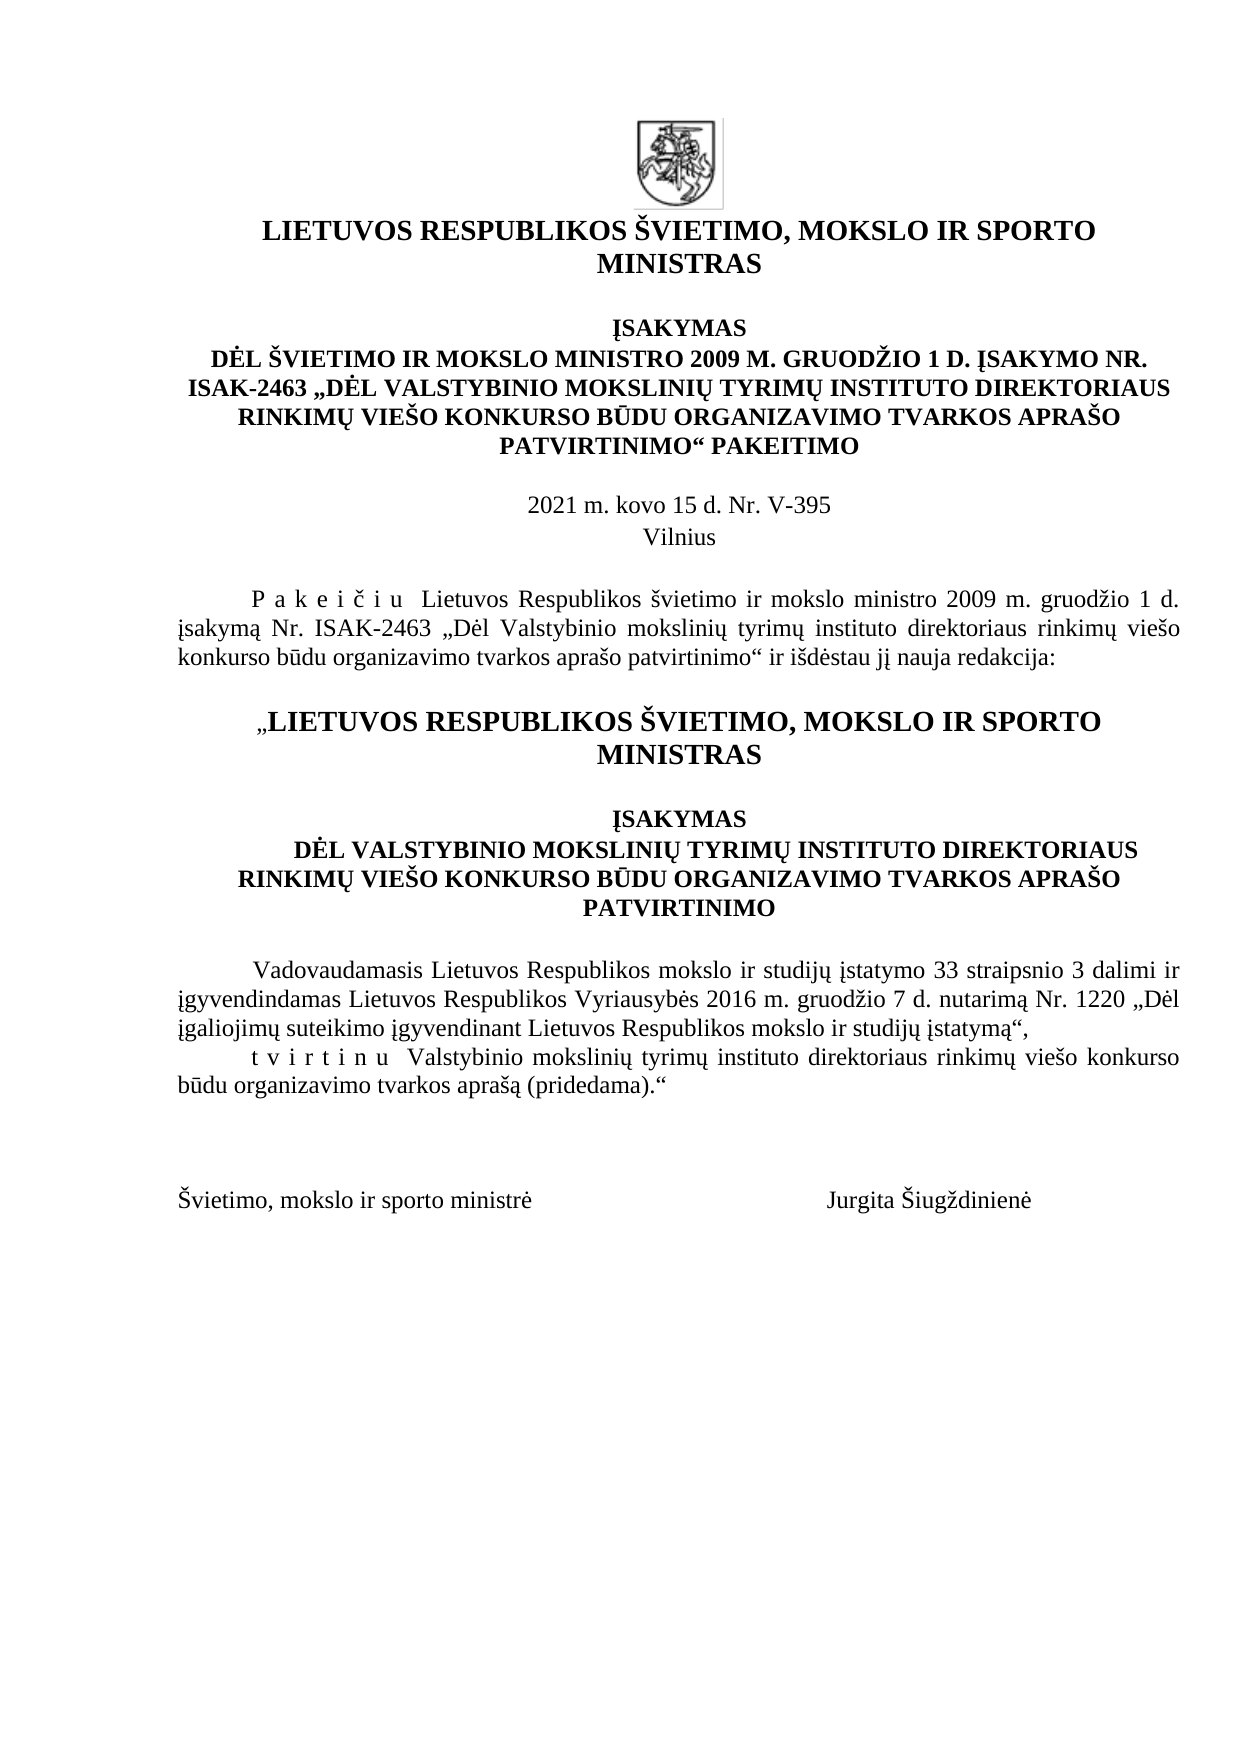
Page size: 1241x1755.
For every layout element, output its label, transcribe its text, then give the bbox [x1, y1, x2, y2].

text LIETUVOS RESPUBLIKOS ŠVIETIMO, MOKSLO IR SPORTO MINISTRAS [177, 213, 1181, 280]
text 2021 m. kovo 15 d. Nr. V-395 [177, 491, 1181, 519]
text Vilnius [177, 522, 1181, 551]
text Švietimo, mokslo ir sporto ministrė Jurgita Šiugždinienė [177, 1185, 1181, 1214]
text P a k e i č i u Lietuvos Respublikos švietimo ir mokslo ministro 2009 m. gruodžio 1 d. įsakymą Nr. ISAK-2463 „Dėl Valstybinio mokslinių tyrimų instituto direktoriaus rinkimų viešo konkurso būdu organizavimo tvarkos aprašo patvirtinimo“ ir išdėstau jį nauja redakcija: [177, 584, 1181, 670]
text ĮSAKYMAS [177, 804, 1181, 833]
text Vadovaudamasis Lietuvos Respublikos mokslo ir studijų įstatymo 33 straipsnio 3 dalimi ir įgyvendindamas Lietuvos Respublikos Vyriausybės 2016 m. gruodžio 7 d. nutarimą Nr. 1220 „Dėl įgaliojimų suteikimo įgyvendinant Lietuvos Respublikos mokslo ir studijų įstatymą“, [177, 955, 1181, 1042]
text DĖL VALSTYBINIO MOKSLINIŲ TYRIMŲ INSTITUTO DIREKTORIAUS RINKIMŲ VIEŠO KONKURSO BŪDU ORGANIZAVIMO TVARKOS APRAŠO PATVIRTINIMO [177, 836, 1181, 922]
text DĖL ŠVIETIMO IR MOKSLO MINISTRO 2009 M. GRUODŽIO 1 D. ĮSAKYMO NR. ISAK-2463 „DĖL VALSTYBINIO MOKSLINIŲ TYRIMŲ INSTITUTO DIREKTORIAUS RINKIMŲ VIEŠO KONKURSO BŪDU ORGANIZAVIMO TVARKOS APRAŠO PATVIRTINIMO“ PAKEITIMO [177, 344, 1181, 459]
text ĮSAKYMAS [177, 313, 1181, 342]
text „LIETUVOS RESPUBLIKOS ŠVIETIMO, MOKSLO IR SPORTO MINISTRAS [177, 704, 1181, 771]
text t v i r t i n u Valstybinio mokslinių tyrimų instituto direktoriaus rinkimų viešo konkurso būdu organizavimo tvarkos aprašą (pridedama).“ [177, 1042, 1181, 1099]
